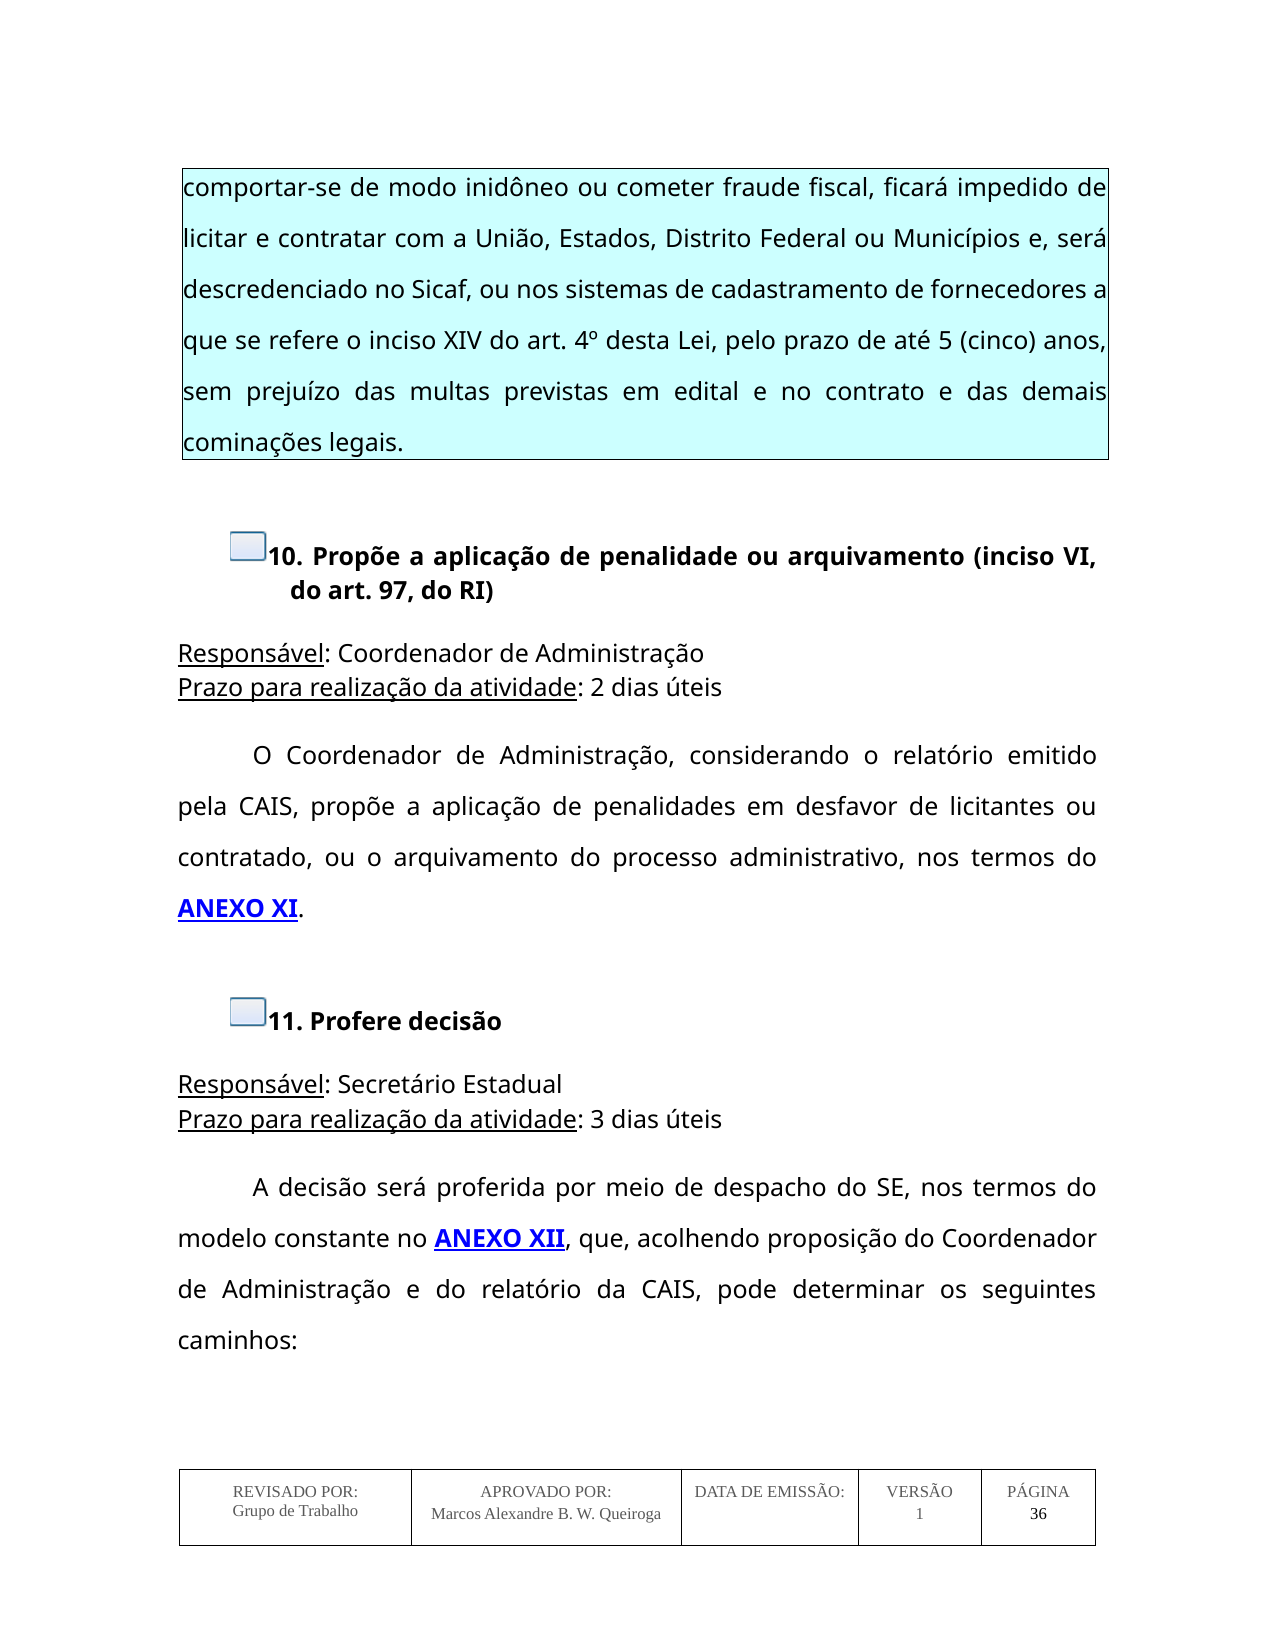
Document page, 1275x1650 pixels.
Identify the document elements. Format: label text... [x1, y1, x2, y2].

picture [230, 993, 268, 1031]
subtitle 11. Profere decisão [230, 993, 1098, 1038]
text Prazo para realização da atividade: 2 dias úteis [177, 670, 1098, 704]
text Responsável: Coordenador de Administração [177, 636, 1098, 670]
table_header comportar-se de modo inidôneo ou cometer fraude fiscal, ficará impedido de licitar e contratar com a União, Estados, Distrito Federal ou Municípios e, será descredenciado no Sicaf, ou nos sistemas de cadastramento de fornecedores a que se refere o inciso XIV do art. 4º desta Lei, pelo prazo de até 5 (cinco) anos, sem prejuízo das multas previstas em edital e no contrato e das demais cominações legais. [183, 169, 1108, 459]
text A decisão será proferida por meio de despacho do SE, nos termos do modelo constante no ANEXO XII, que, acolhendo proposição do Coordenador de Administração e do relatório da CAIS, pode determinar os seguintes caminhos: [177, 1169, 1098, 1357]
subtitle 10. Propõe a aplicação de penalidade ou arquivamento (inciso VI, do art. 97, do RI) [230, 528, 1098, 607]
picture [230, 527, 268, 566]
text O Coordenador de Administração, considerando o relatório emitido pela CAIS, propõe a aplicação de penalidades em desfavor de licitantes ou contratado, ou o arquivamento do processo administrativo, nos termos do ANEXO XI. [177, 738, 1098, 925]
text Prazo para realização da atividade: 3 dias úteis [177, 1101, 1098, 1135]
text Responsável: Secretário Estadual [177, 1067, 1098, 1101]
